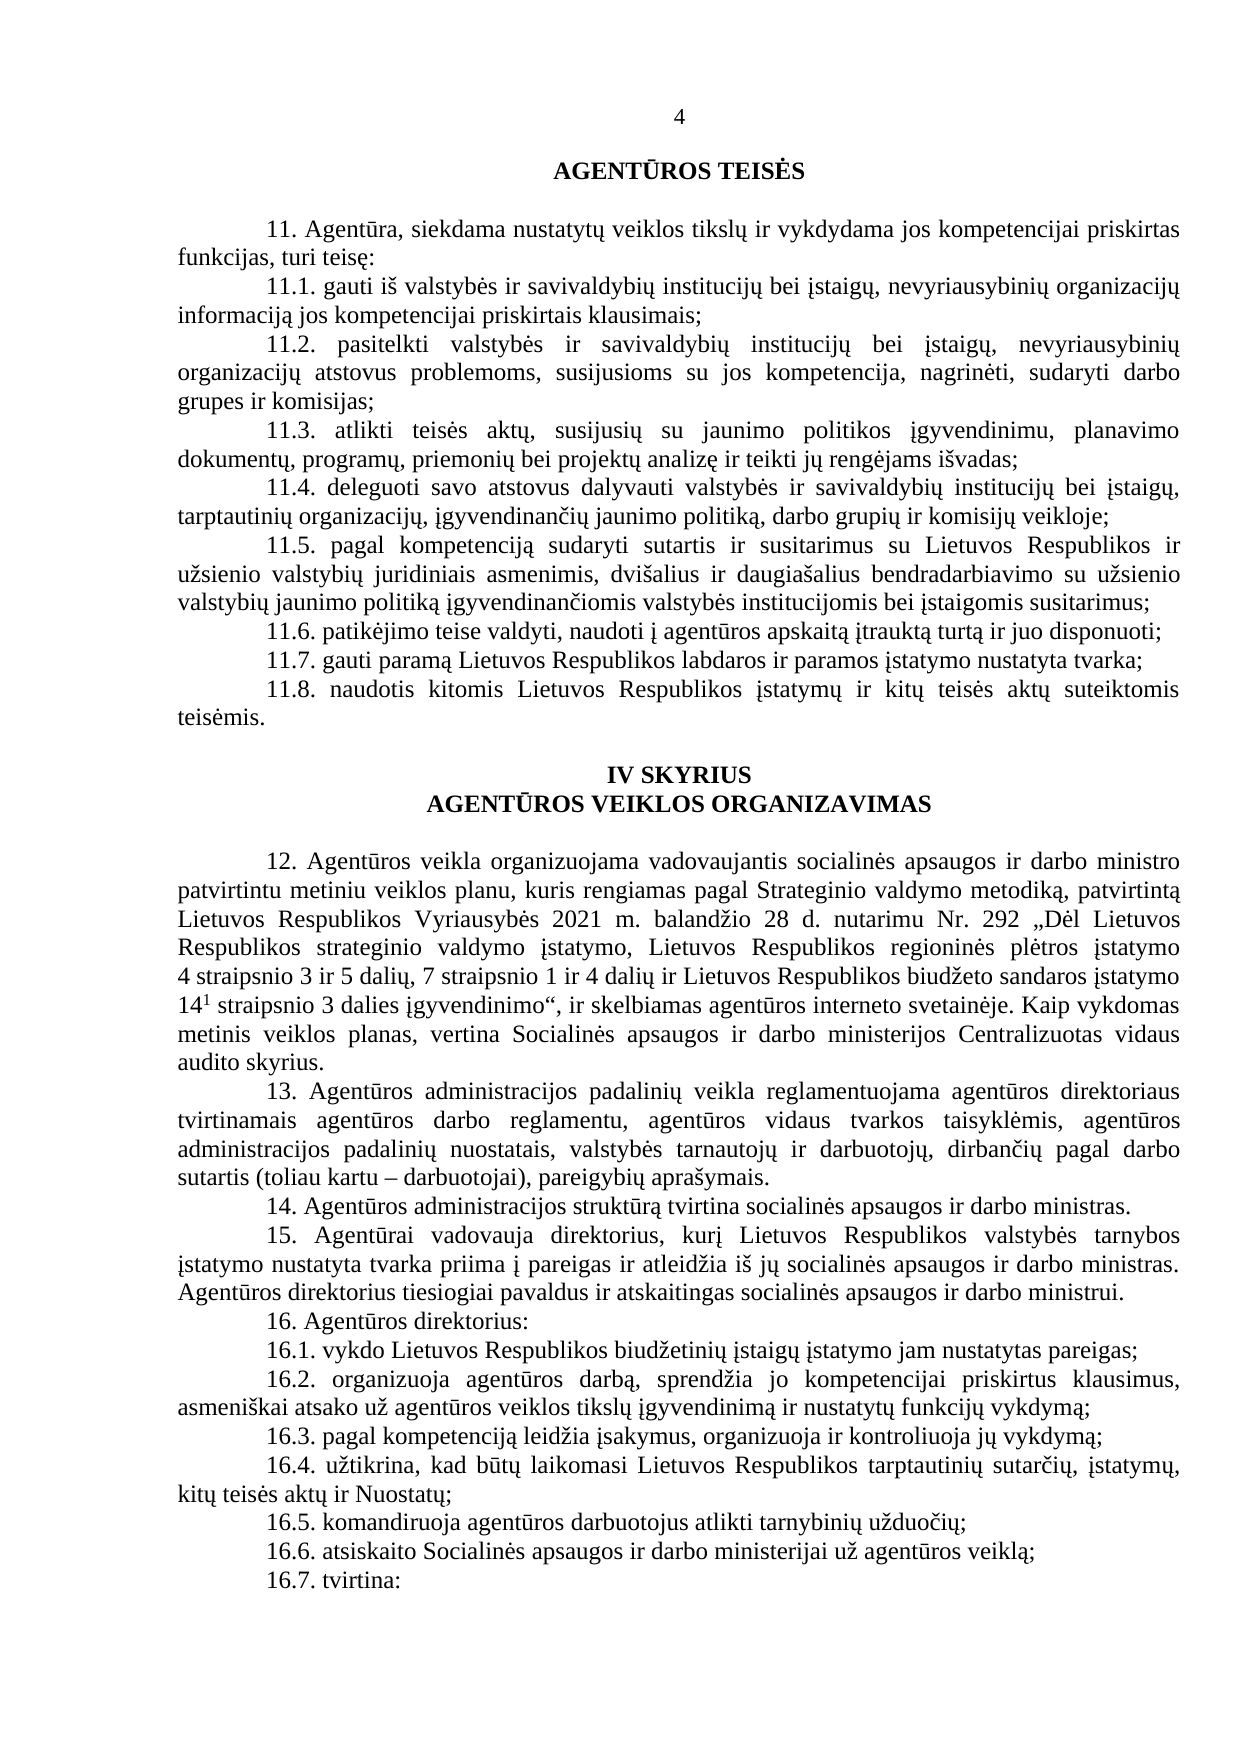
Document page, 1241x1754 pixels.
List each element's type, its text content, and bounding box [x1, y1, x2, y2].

text IV SKYRIUS [177, 760, 1181, 789]
text 14. Agentūros administracijos struktūrą tvirtina socialinės apsaugos ir darbo ministras. [177, 1191, 1181, 1220]
text 11.8. naudotis kitomis Lietuvos Respublikos įstatymų ir kitų teisės aktų suteiktomis teisėmis. [177, 674, 1181, 731]
text 11.1. gauti iš valstybės ir savivaldybių institucijų bei įstaigų, nevyriausybinių organizacijų informaciją jos kompetencijai priskirtais klausimais; [177, 271, 1181, 329]
text 11.7. gauti paramą Lietuvos Respublikos labdaros ir paramos įstatymo nustatyta tvarka; [177, 645, 1181, 674]
text AGENTŪROS TEISĖS [177, 156, 1181, 185]
text 12. Agentūros veikla organizuojama vadovaujantis socialinės apsaugos ir darbo ministro patvirtintu metiniu veiklos planu, kuris rengiamas pagal Strateginio valdymo metodiką, patvirtintą Lietuvos Respublikos Vyriausybės 2021 m. balandžio 28 d. nutarimu Nr. 292 „Dėl Lietuvos Respublikos strateginio valdymo įstatymo, Lietuvos Respublikos regioninės plėtros įstatymo 4 straipsnio 3 ir 5 dalių, 7 straipsnio 1 ir 4 dalių ir Lietuvos Respublikos biudžeto sandaros įstatymo 141 straipsnio 3 dalies įgyvendinimo“, ir skelbiamas agentūros interneto svetainėje. Kaip vykdomas metinis veiklos planas, vertina Socialinės apsaugos ir darbo ministerijos Centralizuotas vidaus audito skyrius. [177, 846, 1181, 1076]
text 13. Agentūros administracijos padalinių veikla reglamentuojama agentūros direktoriaus tvirtinamais agentūros darbo reglamentu, agentūros vidaus tvarkos taisyklėmis, agentūros administracijos padalinių nuostatais, valstybės tarnautojų ir darbuotojų, dirbančių pagal darbo sutartis (toliau kartu – darbuotojai), pareigybių aprašymais. [177, 1076, 1181, 1191]
text 16.1. vykdo Lietuvos Respublikos biudžetinių įstaigų įstatymo jam nustatytas pareigas; [177, 1335, 1181, 1364]
text 16.6. atsiskaito Socialinės apsaugos ir darbo ministerijai už agentūros veiklą; [177, 1536, 1181, 1565]
text 16.7. tvirtina: [177, 1565, 1181, 1594]
text 11.2. pasitelkti valstybės ir savivaldybių institucijų bei įstaigų, nevyriausybinių organizacijų atstovus problemoms, susijusioms su jos kompetencija, nagrinėti, sudaryti darbo grupes ir komisijas; [177, 329, 1181, 415]
text 16.3. pagal kompetenciją leidžia įsakymus, organizuoja ir kontroliuoja jų vykdymą; [177, 1421, 1181, 1450]
text 11.4. deleguoti savo atstovus dalyvauti valstybės ir savivaldybių institucijų bei įstaigų, tarptautinių organizacijų, įgyvendinančių jaunimo politiką, darbo grupių ir komisijų veikloje; [177, 472, 1181, 530]
text 16.5. komandiruoja agentūros darbuotojus atlikti tarnybinių užduočių; [177, 1507, 1181, 1536]
text 11. Agentūra, siekdama nustatytų veiklos tikslų ir vykdydama jos kompetencijai priskirtas funkcijas, turi teisę: [177, 214, 1181, 271]
text 11.5. pagal kompetenciją sudaryti sutartis ir susitarimus su Lietuvos Respublikos ir užsienio valstybių juridiniais asmenimis, dvišalius ir daugiašalius bendradarbiavimo su užsienio valstybių jaunimo politiką įgyvendinančiomis valstybės institucijomis bei įstaigomis susitarimus; [177, 530, 1181, 616]
text 15. Agentūrai vadovauja direktorius, kurį Lietuvos Respublikos valstybės tarnybos įstatymo nustatyta tvarka priima į pareigas ir atleidžia iš jų socialinės apsaugos ir darbo ministras. Agentūros direktorius tiesiogiai pavaldus ir atskaitingas socialinės apsaugos ir darbo ministrui. [177, 1220, 1181, 1306]
text 11.6. patikėjimo teise valdyti, naudoti į agentūros apskaitą įtrauktą turtą ir juo disponuoti; [177, 616, 1181, 645]
text 11.3. atlikti teisės aktų, susijusių su jaunimo politikos įgyvendinimu, planavimo dokumentų, programų, priemonių bei projektų analizę ir teikti jų rengėjams išvadas; [177, 415, 1181, 472]
text AGENTŪROS VEIKLOS ORGANIZAVIMAS [177, 789, 1181, 817]
text 16.2. organizuoja agentūros darbą, sprendžia jo kompetencijai priskirtus klausimus, asmeniškai atsako už agentūros veiklos tikslų įgyvendinimą ir nustatytų funkcijų vykdymą; [177, 1364, 1181, 1421]
text 16. Agentūros direktorius: [177, 1306, 1181, 1335]
text 16.4. užtikrina, kad būtų laikomasi Lietuvos Respublikos tarptautinių sutarčių, įstatymų, kitų teisės aktų ir Nuostatų; [177, 1450, 1181, 1507]
